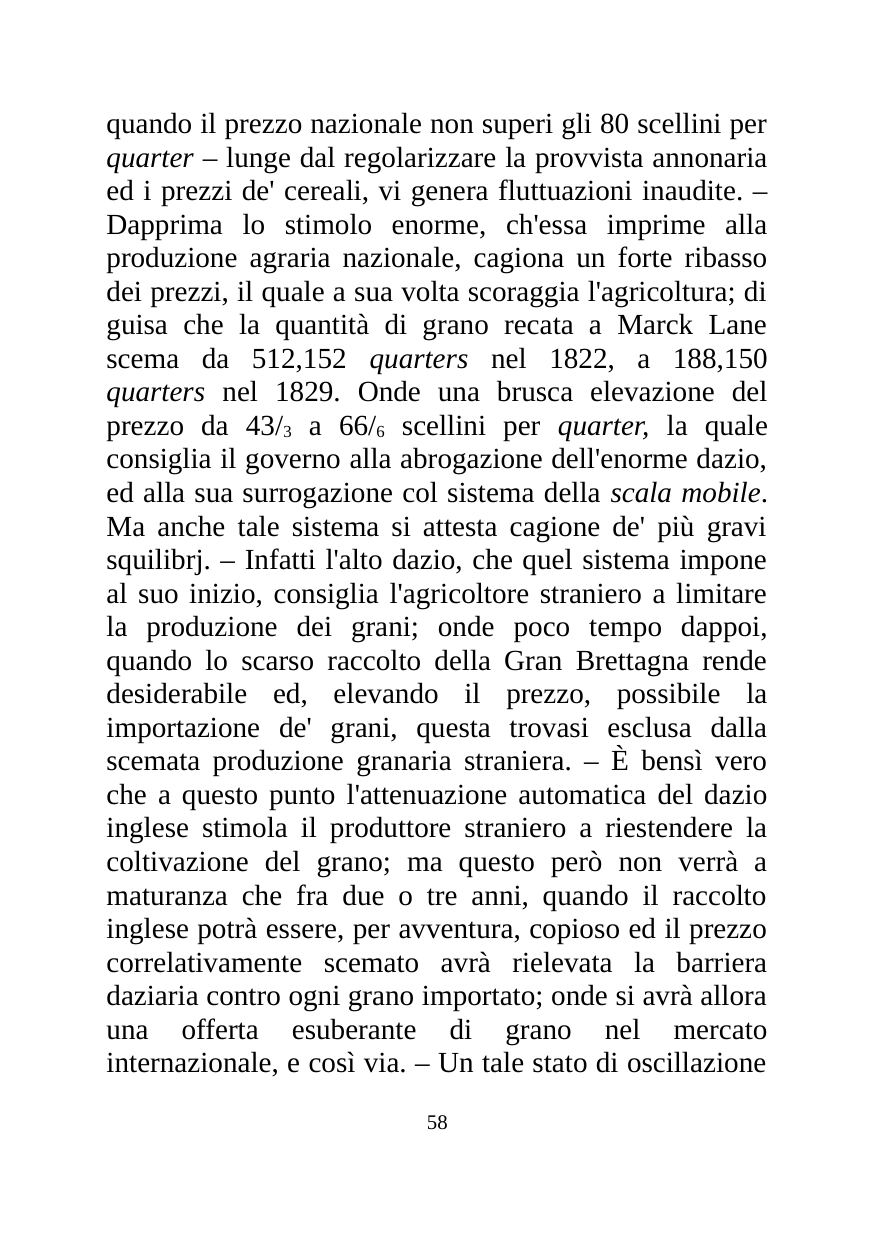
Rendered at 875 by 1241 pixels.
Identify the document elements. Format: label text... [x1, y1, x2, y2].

text quando il prezzo nazionale non superi gli 80 scellini per quarter – lunge dal regolarizzare la provvista annonaria ed i prezzi de' cereali, vi genera fluttuazioni inaudite. – Dapprima lo stimolo enorme, ch'essa imprime alla produzione agraria nazionale, cagiona un forte ribasso dei prezzi, il quale a sua volta scoraggia l'agricoltura; di guisa che la quantità di grano recata a Marck Lane scema da 512,152 quarters nel 1822, a 188,150 quarters nel 1829. Onde una brusca elevazione del prezzo da 43/3 a 66/6 scellini per quarter, la quale consiglia il governo alla abrogazione dell'enorme dazio, ed alla sua surrogazione col sistema della scala mobile. Ma anche tale sistema si attesta cagione de' più gravi squilibrj. – Infatti l'alto dazio, che quel sistema impone al suo inizio, consiglia l'agricoltore straniero a limitare la produzione dei grani; onde poco tempo dappoi, quando lo scarso raccolto della Gran Brettagna rende desiderabile ed, elevando il prezzo, possibile la importazione de' grani, questa trovasi esclusa dalla scemata produzione granaria straniera. – È bensì vero che a questo punto l'attenuazione automatica del dazio inglese stimola il produttore straniero a riestendere la coltivazione del grano; ma questo però non verrà a maturanza che fra due o tre anni, quando il raccolto inglese potrà essere, per avventura, copioso ed il prezzo correlativamente scemato avrà rielevata la barriera daziaria contro ogni grano importato; onde si avrà allora una offerta esuberante di grano nel mercato internazionale, e così via. – Un tale stato di oscillazione [106, 106, 768, 1079]
